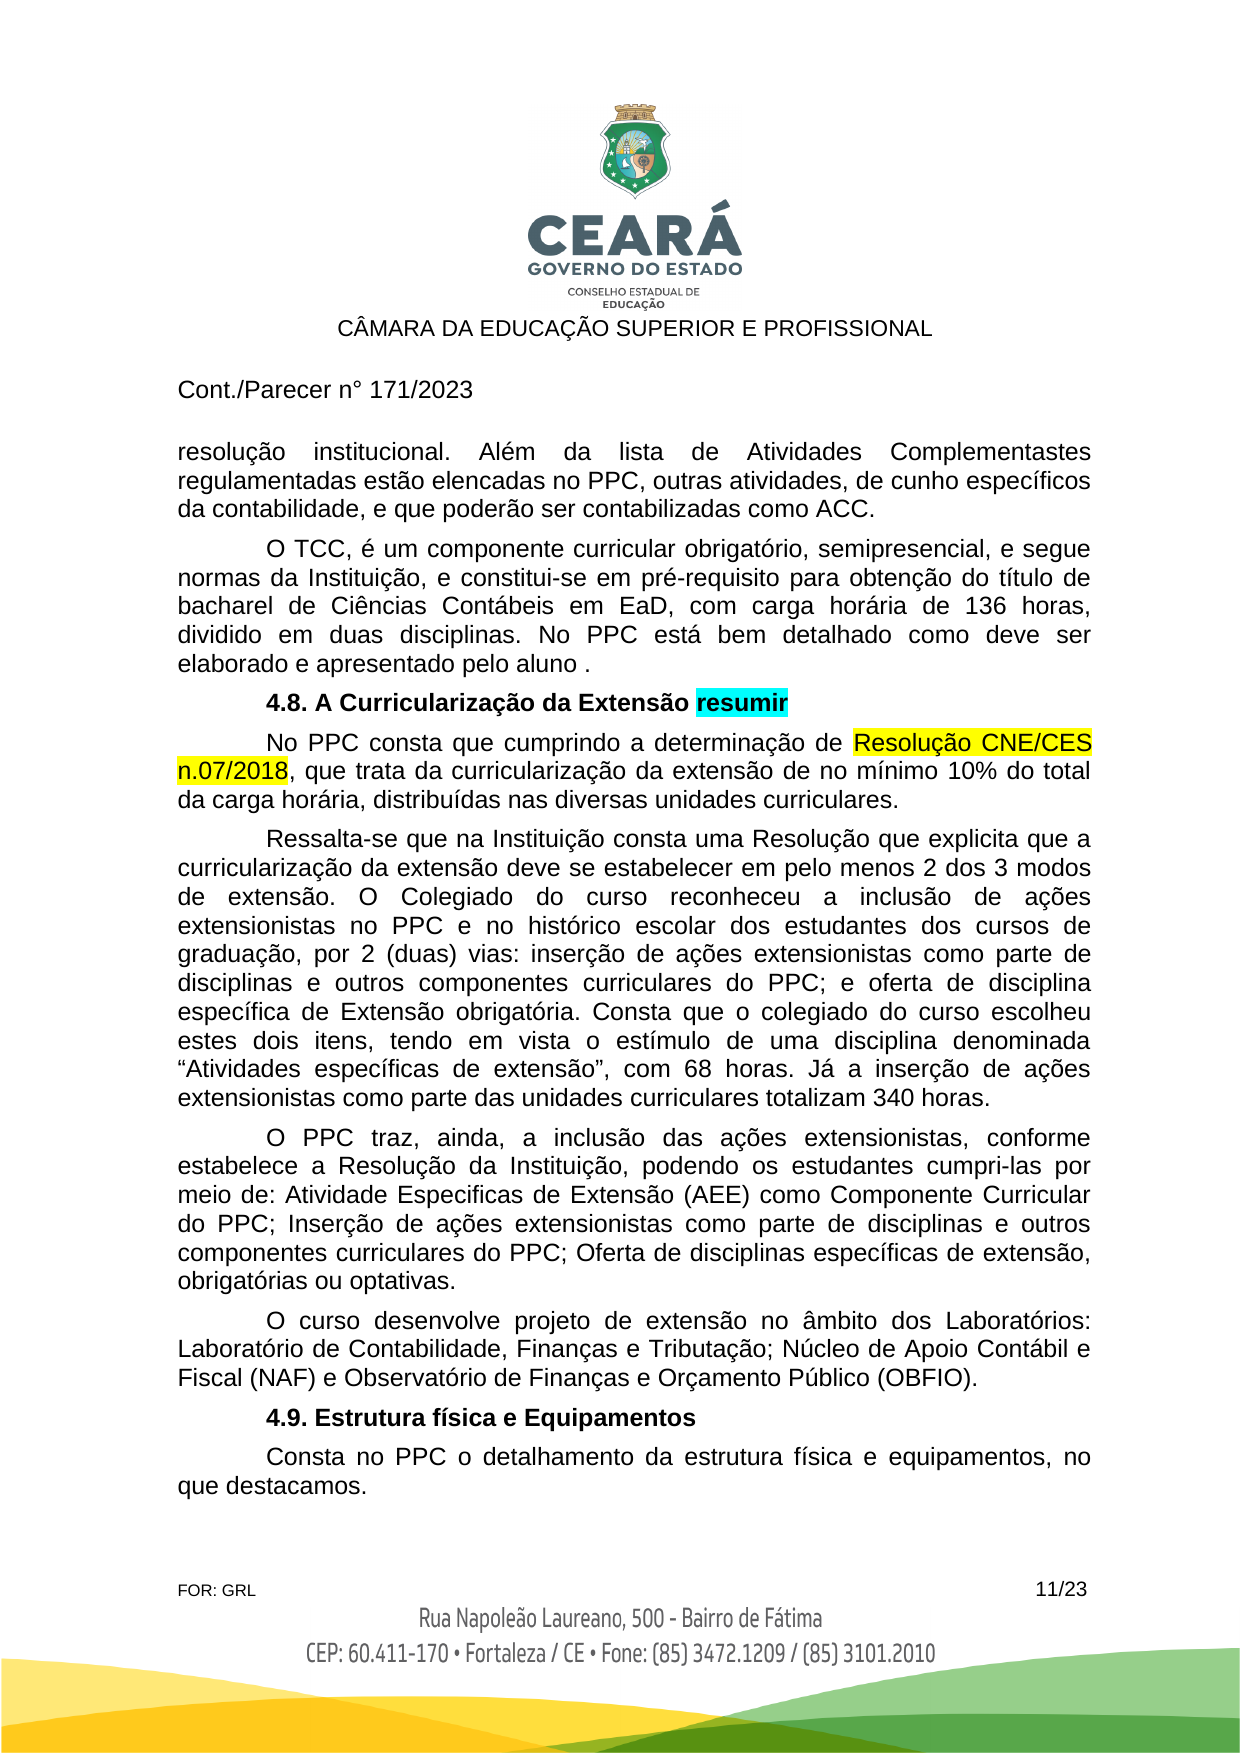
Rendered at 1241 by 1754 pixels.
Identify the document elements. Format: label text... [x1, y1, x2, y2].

text O curso desenvolve projeto de extensão no âmbito dos Laboratórios: Laboratório de Contabilidade, Finanças e Tributação; Núcleo de Apoio Contábil e Fiscal (NAF) e Observatório de Finanças e Orçamento Público (OBFIO). [177, 1306, 1092, 1392]
text 4.8. A Curricularização da Extensão resumir [177, 688, 1092, 717]
text No PPC consta que cumprindo a determinação de Resolução CNE/CES n.07/2018, que trata da curricularização da extensão de no mínimo 10% do total da carga horária, distribuídas nas diversas unidades curriculares. [177, 727, 1092, 814]
text Consta no PPC o detalhamento da estrutura física e equipamentos, no que destacamos. [177, 1442, 1092, 1499]
text Ressalta-se que na Instituição consta uma Resolução que explicita que a curricularização da extensão deve se estabelecer em pelo menos 2 dos 3 modos de extensão. O Colegiado do curso reconheceu a inclusão de ações extensionistas no PPC e no histórico escolar dos estudantes dos cursos de graduação, por 2 (duas) vias: inserção de ações extensionistas como parte de disciplinas e outros componentes curriculares do PPC; e oferta de disciplina específica de Extensão obrigatória. Consta que o colegiado do curso escolheu estes dois itens, tendo em vista o estímulo de uma disciplina denominada “Atividades específicas de extensão”, com 68 horas. Já a inserção de ações extensionistas como parte das unidades curriculares totalizam 340 horas. [177, 824, 1092, 1112]
text O TCC, é um componente curricular obrigatório, semipresencial, e segue normas da Instituição, e constitui-se em pré-requisito para obtenção do título de bacharel de Ciências Contábeis em EaD, com carga horária de 136 horas, dividido em duas disciplinas. No PPC está bem detalhado como deve ser elaborado e apresentado pelo aluno . [177, 534, 1092, 677]
text O PPC traz, ainda, a inclusão das ações extensionistas, conforme estabelece a Resolução da Instituição, podendo os estudantes cumpri-las por meio de: Atividade Especificas de Extensão (AEE) como Componente Curricular do PPC; Inserção de ações extensionistas como parte de disciplinas e outros componentes curriculares do PPC; Oferta de disciplinas específicas de extensão, obrigatórias ou optativas. [177, 1122, 1092, 1295]
text 4.9. Estrutura física e Equipamentos [177, 1402, 1092, 1431]
picture [1, 1606, 1239, 1754]
picture [526, 102, 743, 313]
text resolução institucional. Além da lista de Atividades Complementastes regulamentadas estão elencadas no PPC, outras atividades, de cunho específicos da contabilidade, e que poderão ser contabilizadas como ACC. [177, 437, 1092, 523]
